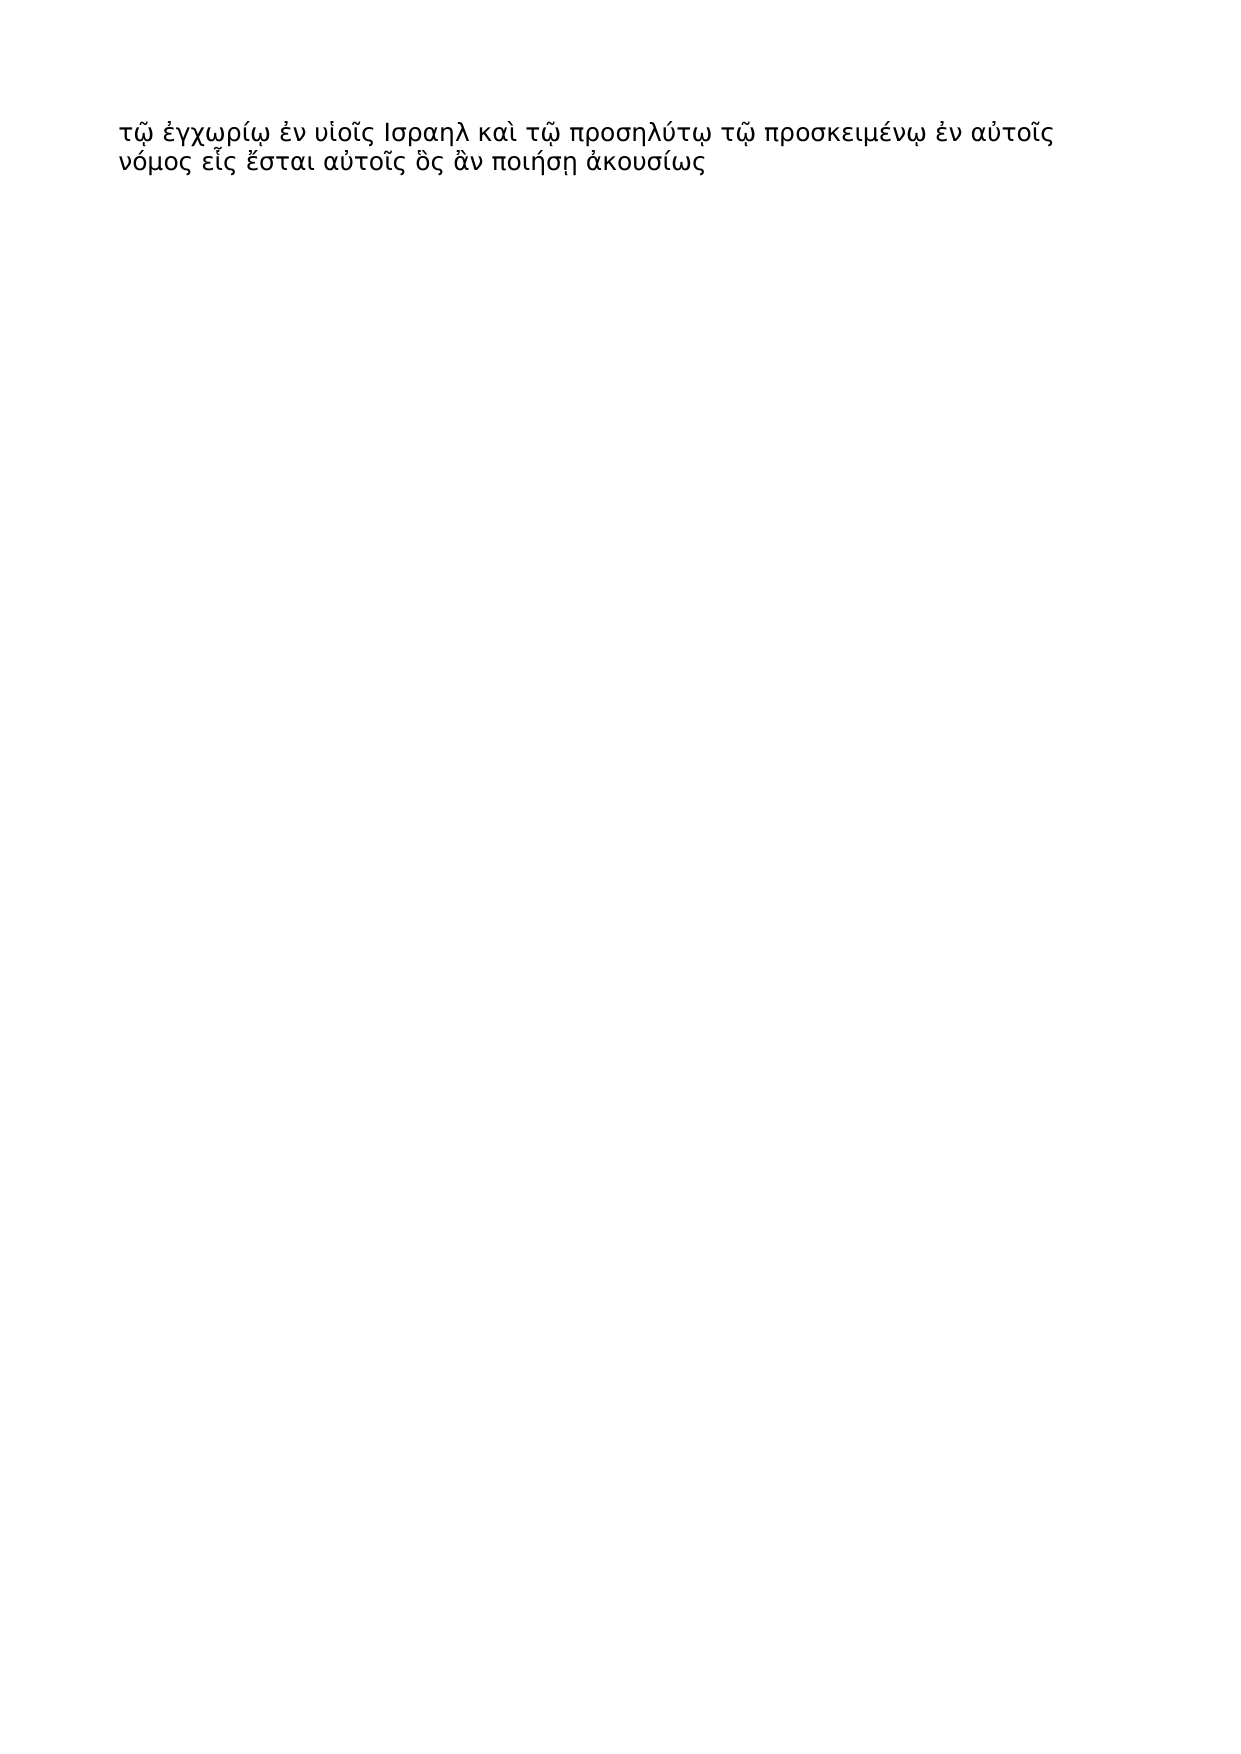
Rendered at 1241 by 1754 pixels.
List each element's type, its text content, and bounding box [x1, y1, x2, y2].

text τῷ ἐγχωρίῳ ἐν υἱοῖς Ισραηλ καὶ τῷ προσηλύτῳ τῷ προσκειμένῳ ἐν αὐτοῖς νόμος εἷς ἔσται αὐτοῖς ὃς ἂν ποιήσῃ ἀκουσίως [118, 118, 1122, 176]
